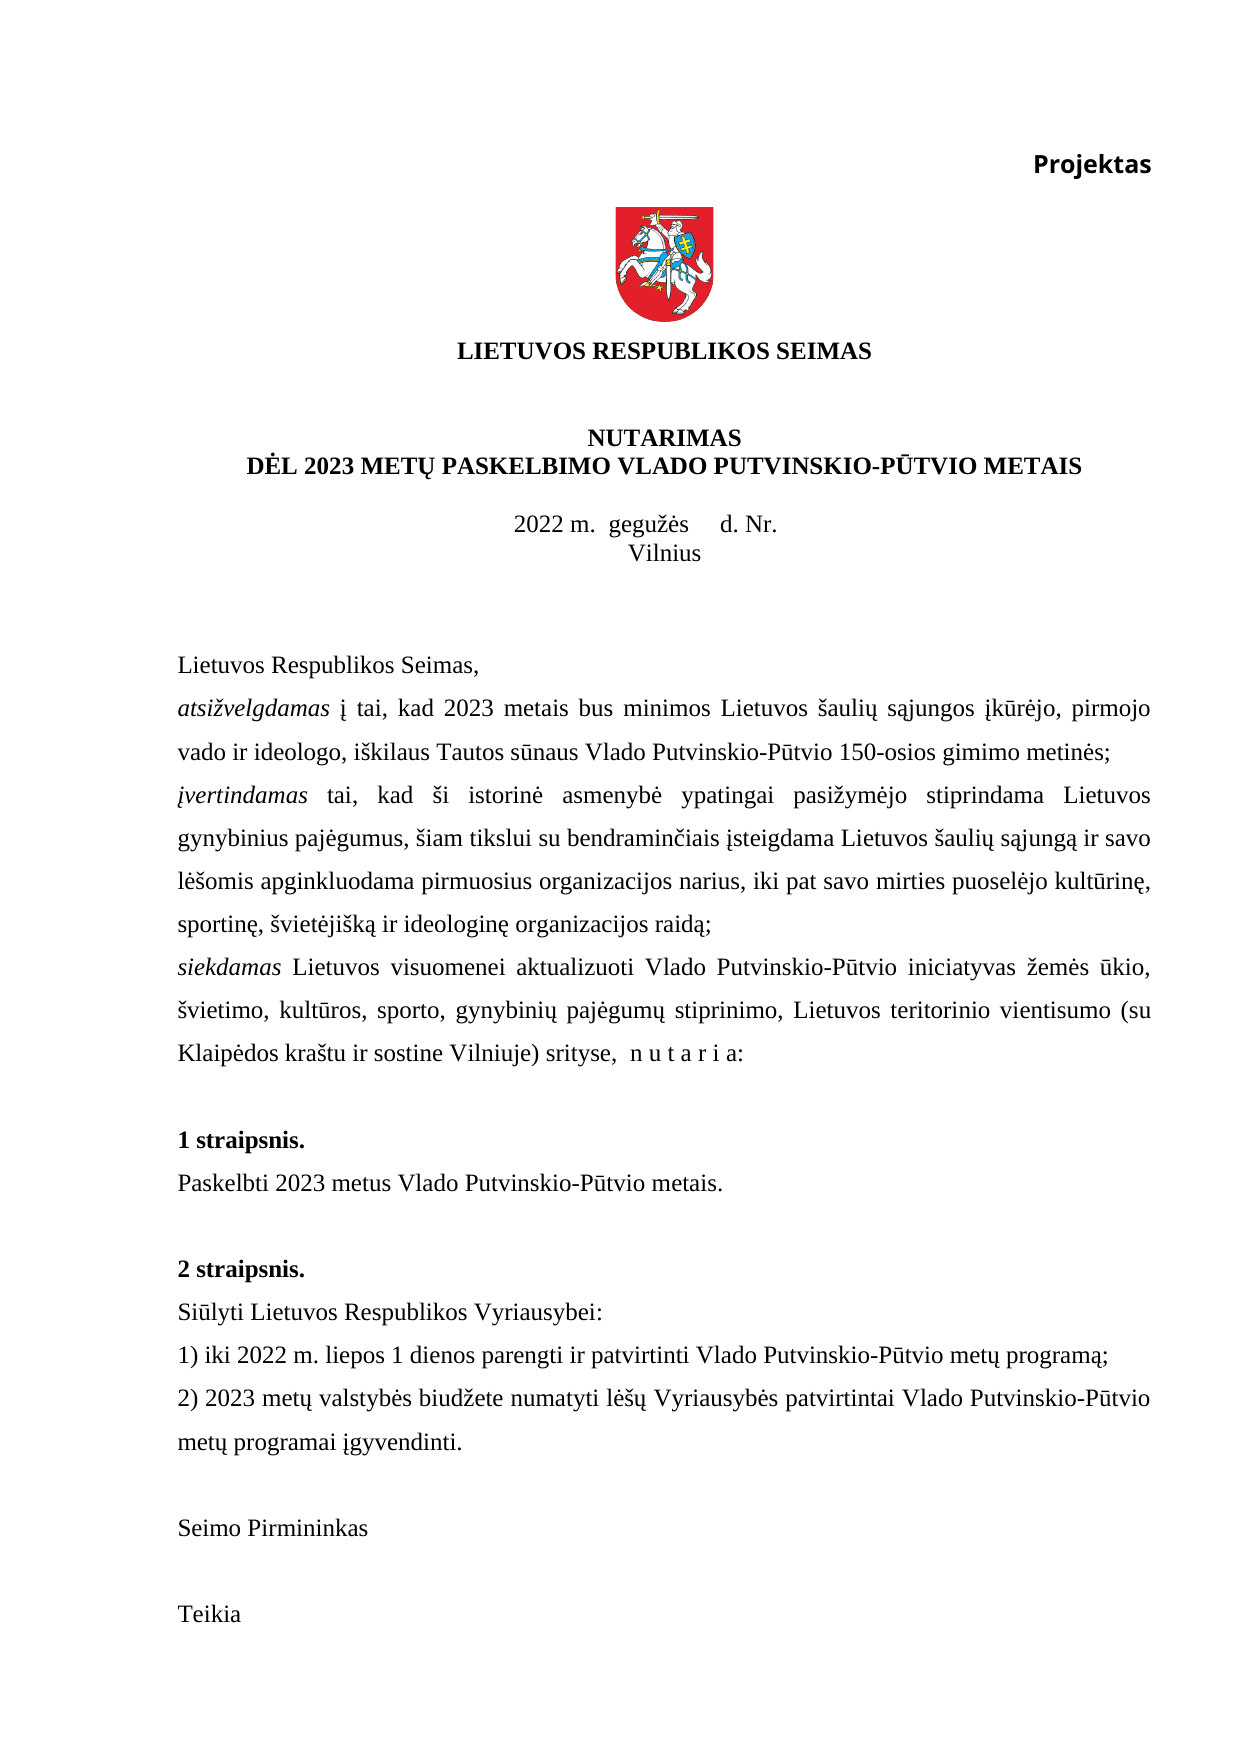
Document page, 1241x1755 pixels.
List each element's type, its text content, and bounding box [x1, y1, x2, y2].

text 2022 m. gegužės d. Nr. [177, 509, 1152, 538]
text LIETUVOS RESPUBLIKOS SEIMAS [177, 336, 1152, 365]
text DĖL 2023 METŲ PASKELBIMO VLADO PUTVINSKIO-PŪTVIO METAIS [177, 451, 1152, 480]
text įvertindamas tai, kad ši istorinė asmenybė ypatingai pasižymėjo stiprindama Lietuvos gynybinius pajėgumus, šiam tikslui su bendraminčiais įsteigdama Lietuvos šaulių sąjungą ir savo lėšomis apginkluodama pirmuosius organizacijos narius, iki pat savo mirties puoselėjo kultūrinę, sportinę, švietėjišką ir ideologinę organizacijos raidą; [177, 780, 1152, 938]
text Seimo Pirmininkas [177, 1513, 1152, 1542]
text Teikia [177, 1599, 1152, 1628]
text NUTARIMAS [177, 423, 1152, 451]
text 2 straipsnis. [177, 1254, 1152, 1283]
text 1) iki 2022 m. liepos 1 dienos parengti ir patvirtinti Vlado Putvinskio-Pūtvio metų programą; [177, 1340, 1152, 1369]
text atsižvelgdamas į tai, kad 2023 metais bus minimos Lietuvos šaulių sąjungos įkūrėjo, pirmojo vado ir ideologo, iškilaus Tautos sūnaus Vlado Putvinskio-Pūtvio 150-osios gimimo metinės; [177, 693, 1152, 765]
text Vilnius [177, 538, 1152, 566]
text 1 straipsnis. [177, 1125, 1152, 1153]
text Paskelbti 2023 metus Vlado Putvinskio-Pūtvio metais. [177, 1168, 1152, 1197]
text 2) 2023 metų valstybės biudžete numatyti lėšų Vyriausybės patvirtintai Vlado Putvinskio-Pūtvio metų programai įgyvendinti. [177, 1383, 1152, 1455]
text Lietuvos Respublikos Seimas, [177, 650, 1152, 679]
text Projektas [177, 147, 1152, 181]
text Siūlyti Lietuvos Respublikos Vyriausybei: [177, 1297, 1152, 1326]
text siekdamas Lietuvos visuomenei aktualizuoti Vlado Putvinskio-Pūtvio iniciatyvas žemės ūkio, švietimo, kultūros, sporto, gynybinių pajėgumų stiprinimo, Lietuvos teritorinio vientisumo (su Klaipėdos kraštu ir sostine Vilniuje) srityse, nutaria: [177, 952, 1152, 1067]
